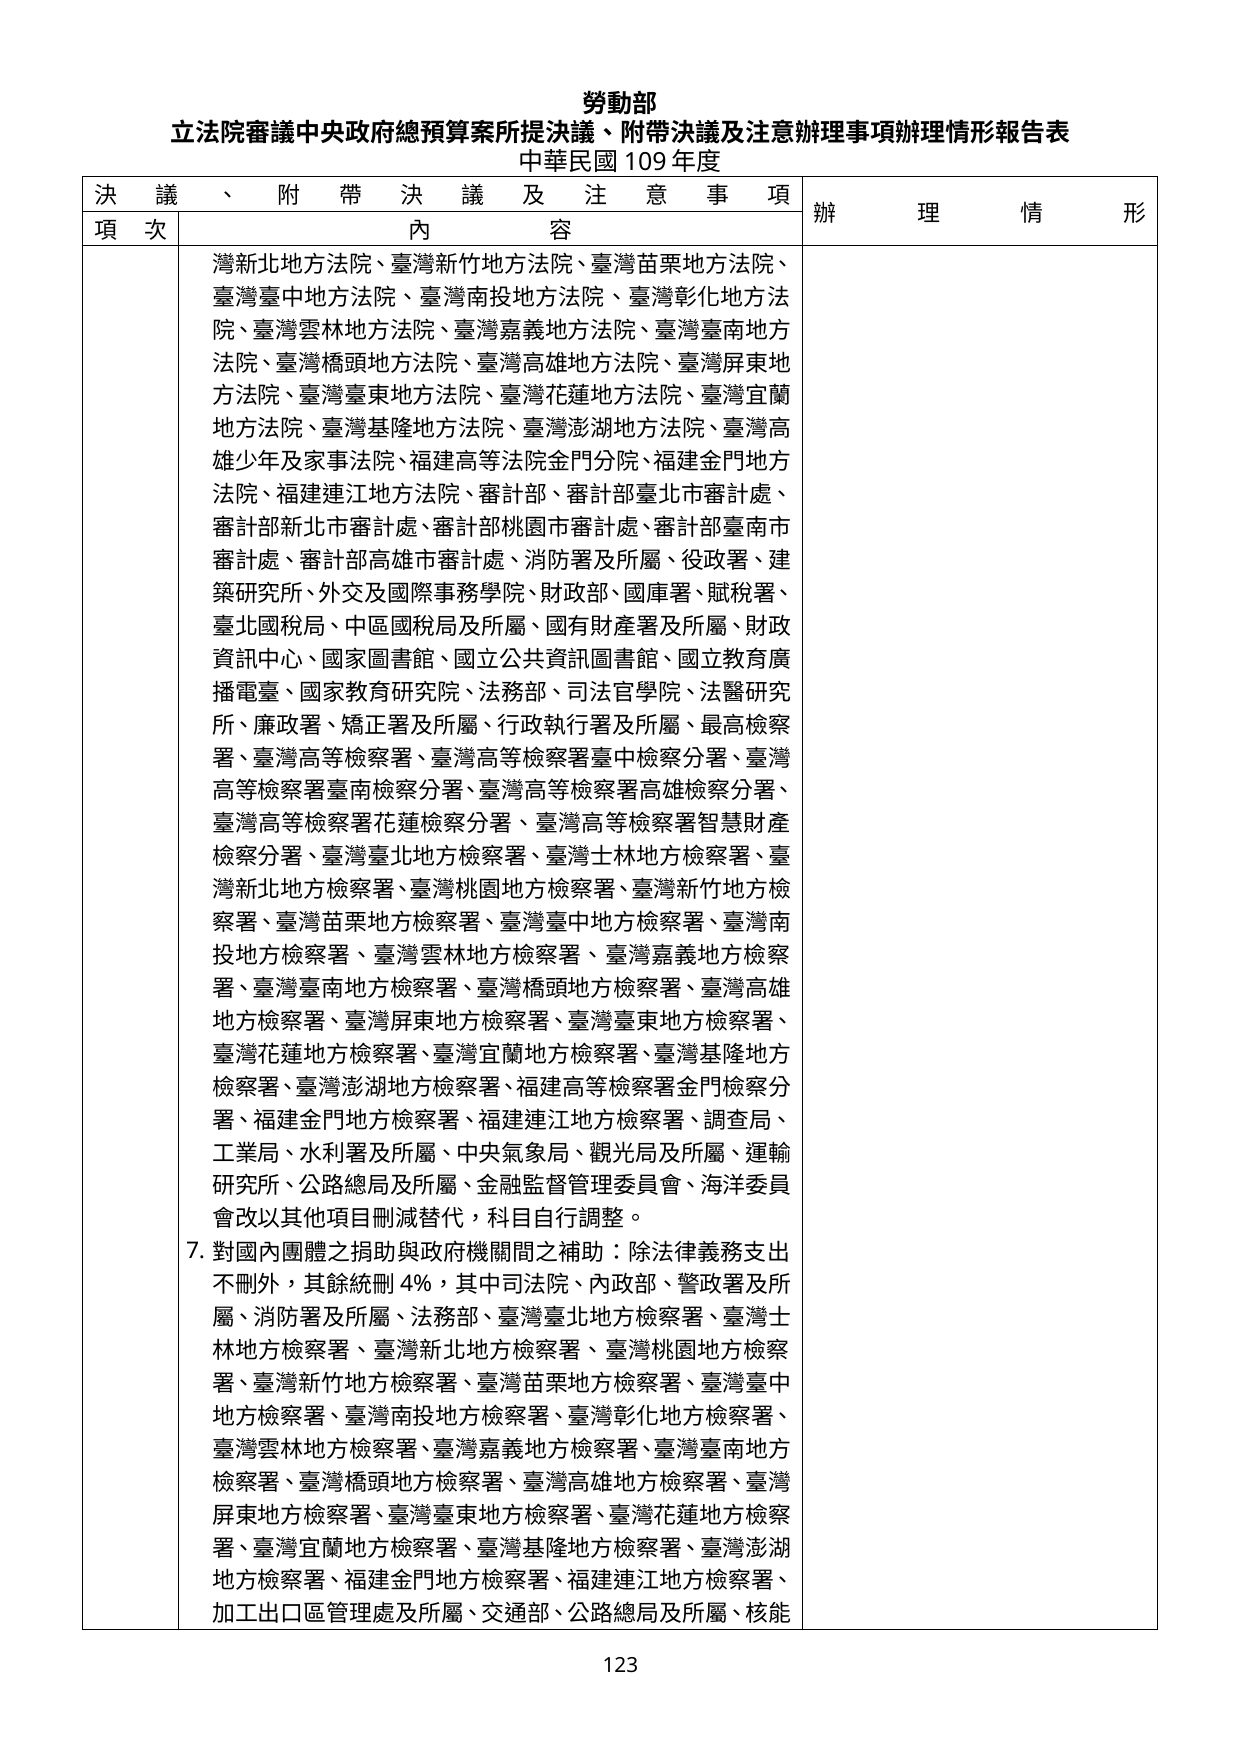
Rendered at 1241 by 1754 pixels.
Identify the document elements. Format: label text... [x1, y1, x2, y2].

table_cell [83, 246, 178, 1628]
table_cell 項次 [83, 212, 178, 245]
table_cell 109年度總預算案針對各機關所屬通案刪減用途別項目決議如下： 減列大陸地區旅費40%。 減列國外旅費及出國教育訓練費5%。 減列委辦費3%。 減列房屋建築養護費4%。 減列車輛及辦公器具養護費4%。 減列設施及機械設備養護費4%。 減列軍事裝備及設施4%。 減列政令宣導費15%。 減列設備及投資5%。 減列對國內團體之捐助及政府機關間之補助4%。 減列對地方政府之補助3%。 前述1至8項允許在業務費科目範圍內調整。 前述10至11項允許在獎補助費科目範圍內調整。 前述1至11項若有特殊困難無法依上開原則調整者，可提出其他可刪減項目，經主計總處審核同意後予以代替補足。 如總刪減數未達246億元（約1.17%），需另予補足，並由主計總處優先自第3至7及9項刪減。 109年度中央政府總預算案針對各機關及所屬統刪項目如下： 大陸地區旅費：統刪40%，其中國家發展委員會、警政署及所屬、役政署、移民署、空中勤務總隊、關務署及所屬、教育部、國民及學前教育署、體育署、國家圖書館、國家教育研究院、法務部、司法官學院、廉政署、矯正署及所屬、臺灣高等檢察署、調查局、工業局、標準檢驗局及所屬、交通部、中央氣象局、觀光局及所屬、原子能委員會、輻射偵測中心、放射性物料管理局、農業委員會、林務局、水土保持局、農業試驗所、農業藥物毒物試驗所、特有生物研究保育中心、種苗改良繁殖場、高雄區農業改良場、漁業署及所屬、動植物防疫檢疫局及所屬、農糧署及所屬、衛生福利部、新竹科學工業園區管理局、金融監督管理委員會、保險局、海洋委員會、國軍退除役官兵輔導委員會改以其他項目刪減替代，科目自行調整。 國外旅費及出國教育訓練費：除法律義務支出不刪外，其餘統刪5%，其中國家安全會議、行政院、主計總處、人事行政總處、公務人力發展學院、國家發展委員會、檔案管理局、客家委員會及所屬、中央選舉委員會及所屬、公平交易委員會、公共工程委員會、立法院、司法院、法官學院、臺灣高等法院、考試院、考選部、銓敘部、國家文官學院及所屬、公務人員退休撫卹基金監理委員會、公務人員退休撫卹基金管理委員會、審計部、內政部、營建署及所屬、警政署及所屬、中央警察大學、消防署及所屬、役政署、移民署、建築研究所、空中勤務總隊、外交部、領事事務局、國防部、國防部所屬、國庫署、賦稅署、高雄國稅局、北區國稅局及所屬、南區國稅局及所屬、關務署及所屬、財政資訊中心、教育部、國民及學前教育署、體育署、青年發展署、國家圖書館、國立公共資訊圖書館、國家教育研究院、法務部、司法官學院、法醫研究所、廉政署、矯正署及所屬、臺灣高等檢察署、調查局、工業局、標準檢驗局及所屬、水利署及所屬、中小企業處、加工出口區管理處及所屬、中央地質調查所、能源局、交通部、民用航空局、中央氣象局、觀光局及所屬、運輸研究所、公路總局及所屬、職業安全衛生署、勞動基金運用局、僑務委員會、原子能委員會、輻射偵測中心、放射性物料管理局、核能研究所、農業委員會、林務局、水土保持局、農業試驗所、林業試驗所、水產試驗所、畜產試驗所、家畜衛生試驗所、農業藥物毒物試驗所、特有生物研究保育中心、種苗改良繁殖場、苗栗區農業改良場、臺南區農業改良場、高雄區農業改良場、花蓮區農業改良場、漁業署及所屬、動植物防疫檢疫局及所屬、農業金融局、農糧署及所屬、毒物及化學物質局、環境檢驗所、環境保護人員訓練所、科技部、新竹科學工業園區管理局、南部科學工業園區管理局、金融監督管理委員會、保險局、檢查局、海洋委員會改以其他項目刪減替代，科目自行調整。 委辦費：除法律義務支出不刪外，其餘統刪3%，其中國家安全會議、公共工程委員會、審計部、內政部、消防署及所屬、移民署、國防部、國防部所屬、國庫署、國家教育研究院、交通部、中央氣象局、觀光局及所屬、運輸研究所、公路總局及所屬、家畜衛生試驗所、臺南區農業改良場、花蓮區農業改良場、動植物防疫檢疫局及所屬、中部科學工業園區管理局改以其他項目刪減替代，科目自行調整。 軍事裝備及設施、房屋建築養護費、車輛及辦公器具養護費、設施及機械設備養護費：統刪5%，其中行政院、主計總處、公務人力發展學院、國家發展委員會、檔案管理局、中央選舉委員會及所屬、公平交易委員會、司法院、智慧財產法院、銓敘部、公務人員退休撫卹基金監理委員會、審計部、審計部臺北市審計處、審計部新北市審計處、審計部桃園市審計處、審計部臺中市審計處、審計部臺南市審計處、審計部高雄市審計處、內政部、警政署及所屬、中央警察大學、消防署及所屬、空中勤務總隊、國防部、國防部所屬、國庫署、賦稅署、臺北國稅局、高雄國稅局、北區國稅局及所屬、中區國稅局及所屬、南區國稅局及所屬、關務署及所屬、國有財產署及所屬、財政資訊中心、教育部、國民及學前教育署、體育署、國家圖書館、國立公共資訊圖書館、國立教育廣播電臺、國家教育研究院、法務部、司法官學院、法醫研究所、廉政署、矯正署及所屬、行政執行署及所屬、最高檢察署、臺灣高等檢察署、臺灣高等檢察署臺中檢察分署、臺灣高等檢察署臺南檢察分署、臺灣高等檢察署高雄檢察分署、臺灣高等檢察署花蓮檢察分署、臺灣高等檢察署智慧財產檢察分署、臺灣臺北地方檢察署、臺灣士林地方檢察署、臺灣新北地方檢察署、臺灣桃園地方檢察署、臺灣新竹地方檢察署、臺灣苗栗地方檢察署、臺灣臺中地方檢察署、臺灣南投地方檢察署、臺灣彰化地方檢察署、臺灣雲林地方檢察署、臺灣嘉義地方檢察署、臺灣臺南地方檢察署、臺灣橋頭地方檢察署、臺灣高雄地方檢察署、臺灣屏東地方檢察署、臺灣臺東地方檢察署、臺灣花蓮地方檢察署、臺灣宜蘭地方檢察署、臺灣基隆地方檢察署、臺灣澎湖地方檢察署、福建高等檢察署金門檢察分署、福建金門地方檢察署、福建連江地方檢察署、調查局、中小企業處、加工出口區管理處及所屬、交通部、民用航空局、中央氣象局、觀光局及所屬、運輸研究所、公路總局及所屬、原子能委員會、放射性物料管理局、農業委員會、水土保持局、家畜衛生試驗所、農業藥物毒物試驗所、特有生物研究保育中心、臺南區農業改良場、漁業署及所屬、動植物防疫檢疫局及所屬、新竹科學工業園區管理局、中部科學工業園區管理局、銀行局、海洋委員會、海巡署及所屬改以其他項目刪減替代，科目自行調整。 政令宣導費：統刪15%，其中主計總處、中央選舉委員會及所屬、促進轉型正義委員會、銓敘部、審計部、內政部、警政署及所屬、消防署及所屬、役政署、建築研究所、空中勤務總隊、國庫署、高雄國稅局、北區國稅局及所屬、中區國稅局及所屬、南區國稅局及所屬、關務署及所屬、國有財產署及所屬、財政資訊中心、國民及學前教育署、國立公共資訊圖書館、國立教育廣播電臺、交通部、中央氣象局、公路總局及所屬、原子能委員會、放射性物料管理局、林務局、水土保持局、漁業署及所屬、動植物防疫檢疫局及所屬、毒物及化學物質局、環境檢驗所、新竹科學工業園區管理局、海洋委員會改以其他項目刪減替代，科目自行調整。 設備及投資：除法律義務支出及資產作價投資不刪外，其餘統刪6%，其中立法院、司法院、最高法院、最高行政法院、臺北高等行政法院、臺中高等行政法院、高雄高等行政法院、公務員懲戒委員會、法官學院、智慧財產法院、臺灣高等法院臺中分院、臺灣高等法院臺南分院、臺灣高等法院高雄分院、臺灣高等法院花蓮分院、臺灣士林地方法院、臺灣新北地方法院、臺灣新竹地方法院、臺灣苗栗地方法院、臺灣臺中地方法院、臺灣南投地方法院、臺灣彰化地方法院、臺灣雲林地方法院、臺灣嘉義地方法院、臺灣臺南地方法院、臺灣橋頭地方法院、臺灣高雄地方法院、臺灣屏東地方法院、臺灣臺東地方法院、臺灣花蓮地方法院、臺灣宜蘭地方法院、臺灣基隆地方法院、臺灣澎湖地方法院、臺灣高雄少年及家事法院、福建高等法院金門分院、福建金門地方法院、福建連江地方法院、審計部、審計部臺北市審計處、審計部新北市審計處、審計部桃園市審計處、審計部臺南市審計處、審計部高雄市審計處、消防署及所屬、役政署、建築研究所、外交及國際事務學院、財政部、國庫署、賦稅署、臺北國稅局、中區國稅局及所屬、國有財產署及所屬、財政資訊中心、國家圖書館、國立公共資訊圖書館、國立教育廣播電臺、國家教育研究院、法務部、司法官學院、法醫研究所、廉政署、矯正署及所屬、行政執行署及所屬、最高檢察署、臺灣高等檢察署、臺灣高等檢察署臺中檢察分署、臺灣高等檢察署臺南檢察分署、臺灣高等檢察署高雄檢察分署、臺灣高等檢察署花蓮檢察分署、臺灣高等檢察署智慧財產檢察分署、臺灣臺北地方檢察署、臺灣士林地方檢察署、臺灣新北地方檢察署、臺灣桃園地方檢察署、臺灣新竹地方檢察署、臺灣苗栗地方檢察署、臺灣臺中地方檢察署、臺灣南投地方檢察署、臺灣雲林地方檢察署、臺灣嘉義地方檢察署、臺灣臺南地方檢察署、臺灣橋頭地方檢察署、臺灣高雄地方檢察署、臺灣屏東地方檢察署、臺灣臺東地方檢察署、臺灣花蓮地方檢察署、臺灣宜蘭地方檢察署、臺灣基隆地方檢察署、臺灣澎湖地方檢察署、福建高等檢察署金門檢察分署、福建金門地方檢察署、福建連江地方檢察署、調查局、工業局、水利署及所屬、中央氣象局、觀光局及所屬、運輸研究所、公路總局及所屬、金融監督管理委員會、海洋委員會改以其他項目刪減替代，科目自行調整。 對國內團體之捐助與政府機關間之補助：除法律義務支出不刪外，其餘統刪4%，其中司法院、內政部、警政署及所屬、消防署及所屬、法務部、臺灣臺北地方檢察署、臺灣士林地方檢察署、臺灣新北地方檢察署、臺灣桃園地方檢察署、臺灣新竹地方檢察署、臺灣苗栗地方檢察署、臺灣臺中地方檢察署、臺灣南投地方檢察署、臺灣彰化地方檢察署、臺灣雲林地方檢察署、臺灣嘉義地方檢察署、臺灣臺南地方檢察署、臺灣橋頭地方檢察署、臺灣高雄地方檢察署、臺灣屏東地方檢察署、臺灣臺東地方檢察署、臺灣花蓮地方檢察署、臺灣宜蘭地方檢察署、臺灣基隆地方檢察署、臺灣澎湖地方檢察署、福建金門地方檢察署、福建連江地方檢察署、加工出口區管理處及所屬、交通部、公路總局及所屬、核能研究所、水土保持局、動植物防疫檢疫局及所屬、環境保護署、文化部、新竹科學工業園區管理局、中部科學工業園區管理局、海洋委員會改以其他項目刪減替代，科目自行調整。 對地方政府之補助：除法律義務支出及一般性補助款不刪外，其餘統刪3%，其中役政署、臺灣苗栗地方檢察署、臺灣臺中地方檢察署、臺灣南投地方檢察署、臺灣彰化地方檢察署、臺灣雲林地方檢察署、臺灣嘉義地方檢察署、臺灣臺南地方檢察署、臺灣橋頭地方檢察署、臺灣高雄地方檢察署、臺灣屏東地方檢察署、臺灣花蓮地方檢察署、公路總局及所屬、漁業署及所屬、動植物防疫檢疫局及所屬改以其他項目刪減替代，科目自行調整。 健保保險補助：減列勞動部補助第一類被保險人及其眷屬保險費5億6,722萬1,000元、衛生福利部與社會及家庭署補助第一類被保險人及其眷屬保險費1,875萬9,000元，以及政府應負擔健保費法定下限差額1億2,000萬元。 衛生福利部食品藥物管理署「食品邊境查驗及國內外稽查管理」辦理嘉義永在食安大樓維運減列1,000萬元。 財政部國庫署「國債付息」減列16億元，科目自行調整。 [179, 246, 802, 1628]
table_cell 內 容 [179, 212, 802, 245]
table_cell [803, 246, 1157, 1628]
table_header 辦理情形 [803, 177, 1157, 245]
table_header 決議、附帶決議及注意事項 [83, 177, 802, 211]
